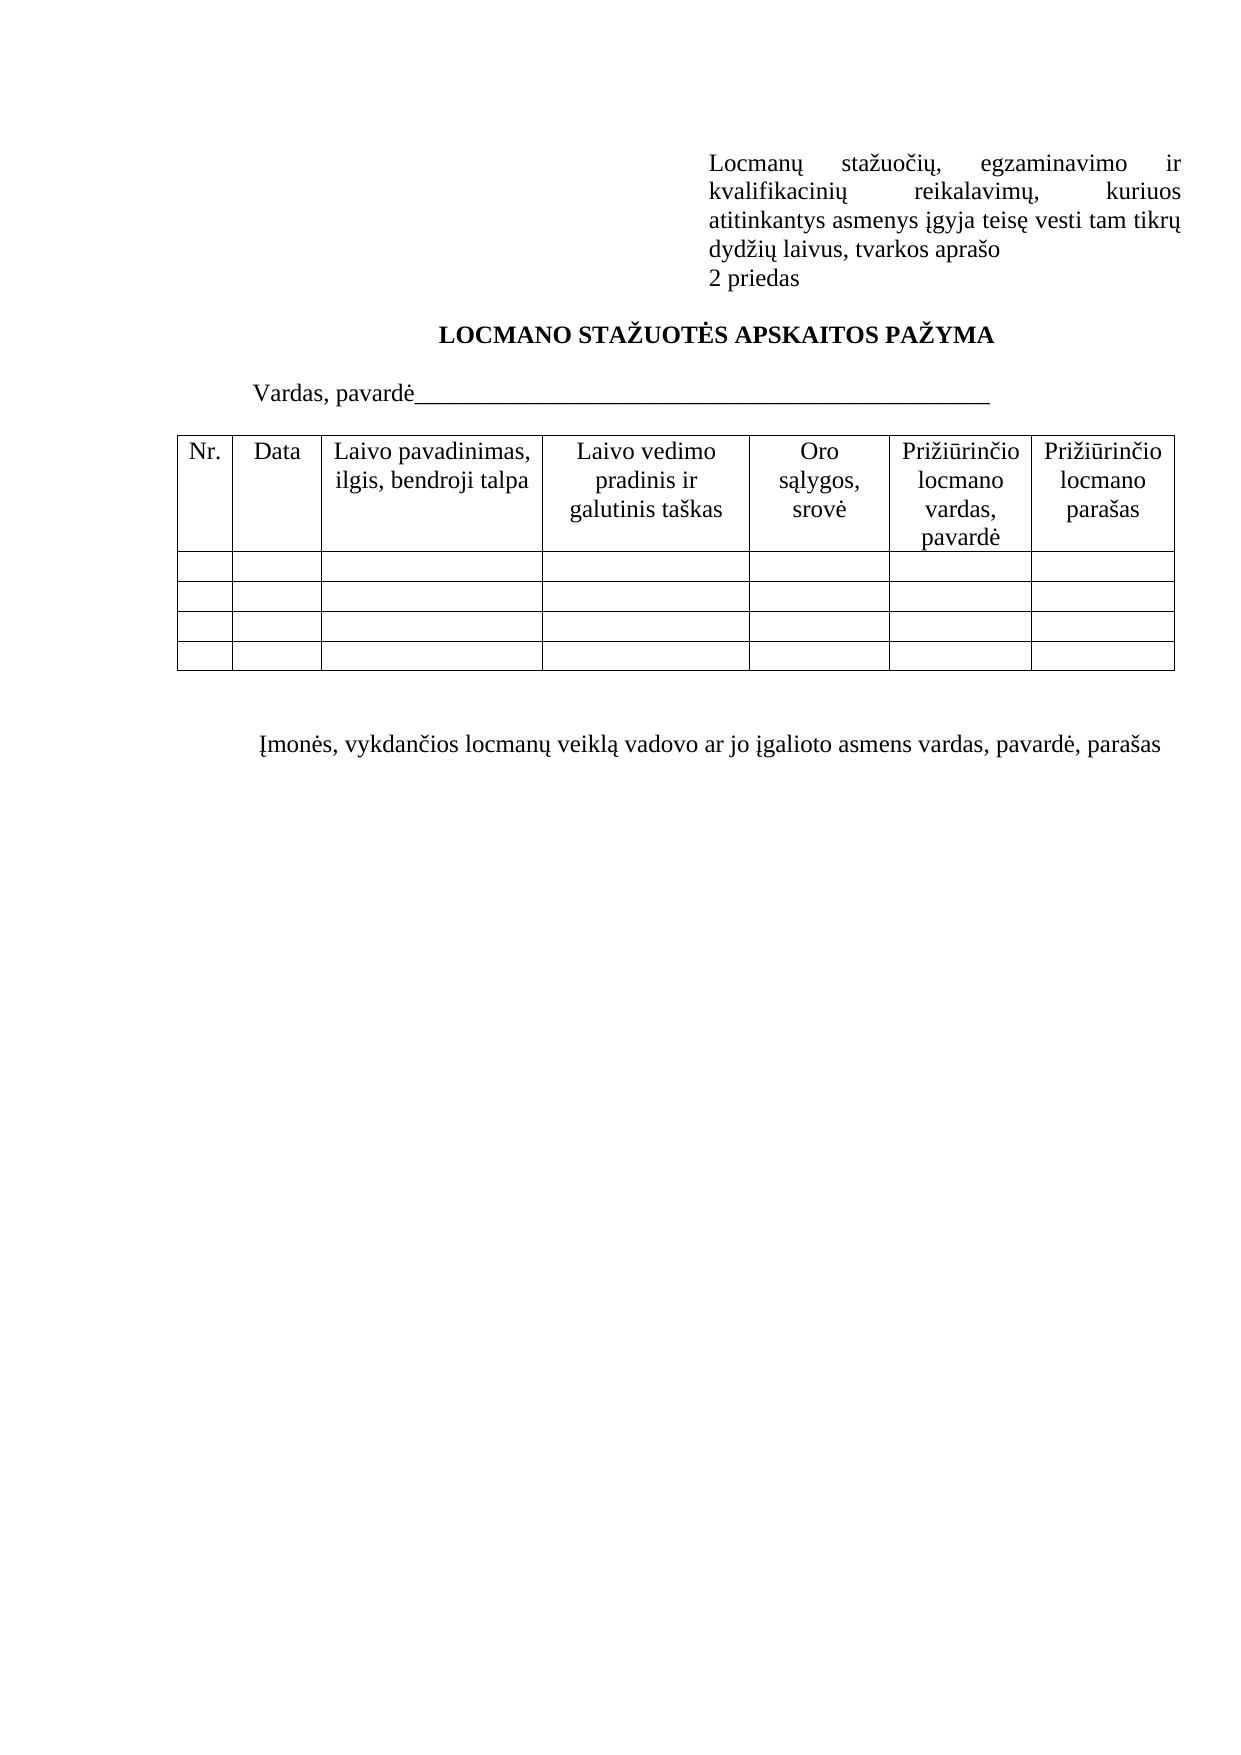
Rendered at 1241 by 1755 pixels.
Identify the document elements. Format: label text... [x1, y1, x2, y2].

text Įmonės, vykdančios locmanų veiklą vadovo ar jo įgalioto asmens vardas, pavardė, parašas [177, 729, 1181, 758]
table_cell [1032, 582, 1174, 611]
table_cell [750, 552, 889, 581]
table_cell [322, 612, 542, 641]
table_cell [543, 582, 749, 611]
table_cell [890, 642, 1031, 670]
table_cell [750, 582, 889, 611]
table_cell [178, 612, 232, 641]
table_cell [543, 612, 749, 641]
table_header Oro sąlygos, srovė [750, 436, 889, 551]
table_cell [1032, 612, 1174, 641]
table_cell [890, 612, 1031, 641]
table_cell [233, 612, 321, 641]
table_cell [178, 582, 232, 611]
table_cell [1032, 642, 1174, 670]
table_cell [322, 642, 542, 670]
text 2 priedas [177, 263, 1181, 291]
text Locmanų stažuočių, egzaminavimo ir kvalifikacinių reikalavimų, kuriuos atitinkantys asmenys įgyja teisę vesti tam tikrų dydžių laivus, tvarkos aprašo [709, 148, 1181, 263]
text LOCMANO STAŽUOTĖS APSKAITOS PAŽYMA [177, 320, 1181, 349]
table_header Prižiūrinčio locmano parašas [1032, 436, 1174, 551]
table_header Data [233, 436, 321, 551]
table_header Nr. [178, 436, 232, 551]
table_cell [178, 642, 232, 670]
table_header Prižiūrinčio locmano vardas, pavardė [890, 436, 1031, 551]
table_cell [233, 552, 321, 581]
table_cell [890, 582, 1031, 611]
table_cell [322, 552, 542, 581]
text Vardas, pavardė______________________________________________ [177, 378, 1181, 406]
table_header Laivo pavadinimas, ilgis, bendroji talpa [322, 436, 542, 551]
table_cell [233, 642, 321, 670]
table_cell [543, 552, 749, 581]
table_cell [750, 642, 889, 670]
table_cell [178, 552, 232, 581]
table_cell [750, 612, 889, 641]
table_cell [543, 642, 749, 670]
table_cell [890, 552, 1031, 581]
table_cell [1032, 552, 1174, 581]
table_cell [322, 582, 542, 611]
table_cell [233, 582, 321, 611]
table_header Laivo vedimo pradinis ir galutinis taškas [543, 436, 749, 551]
